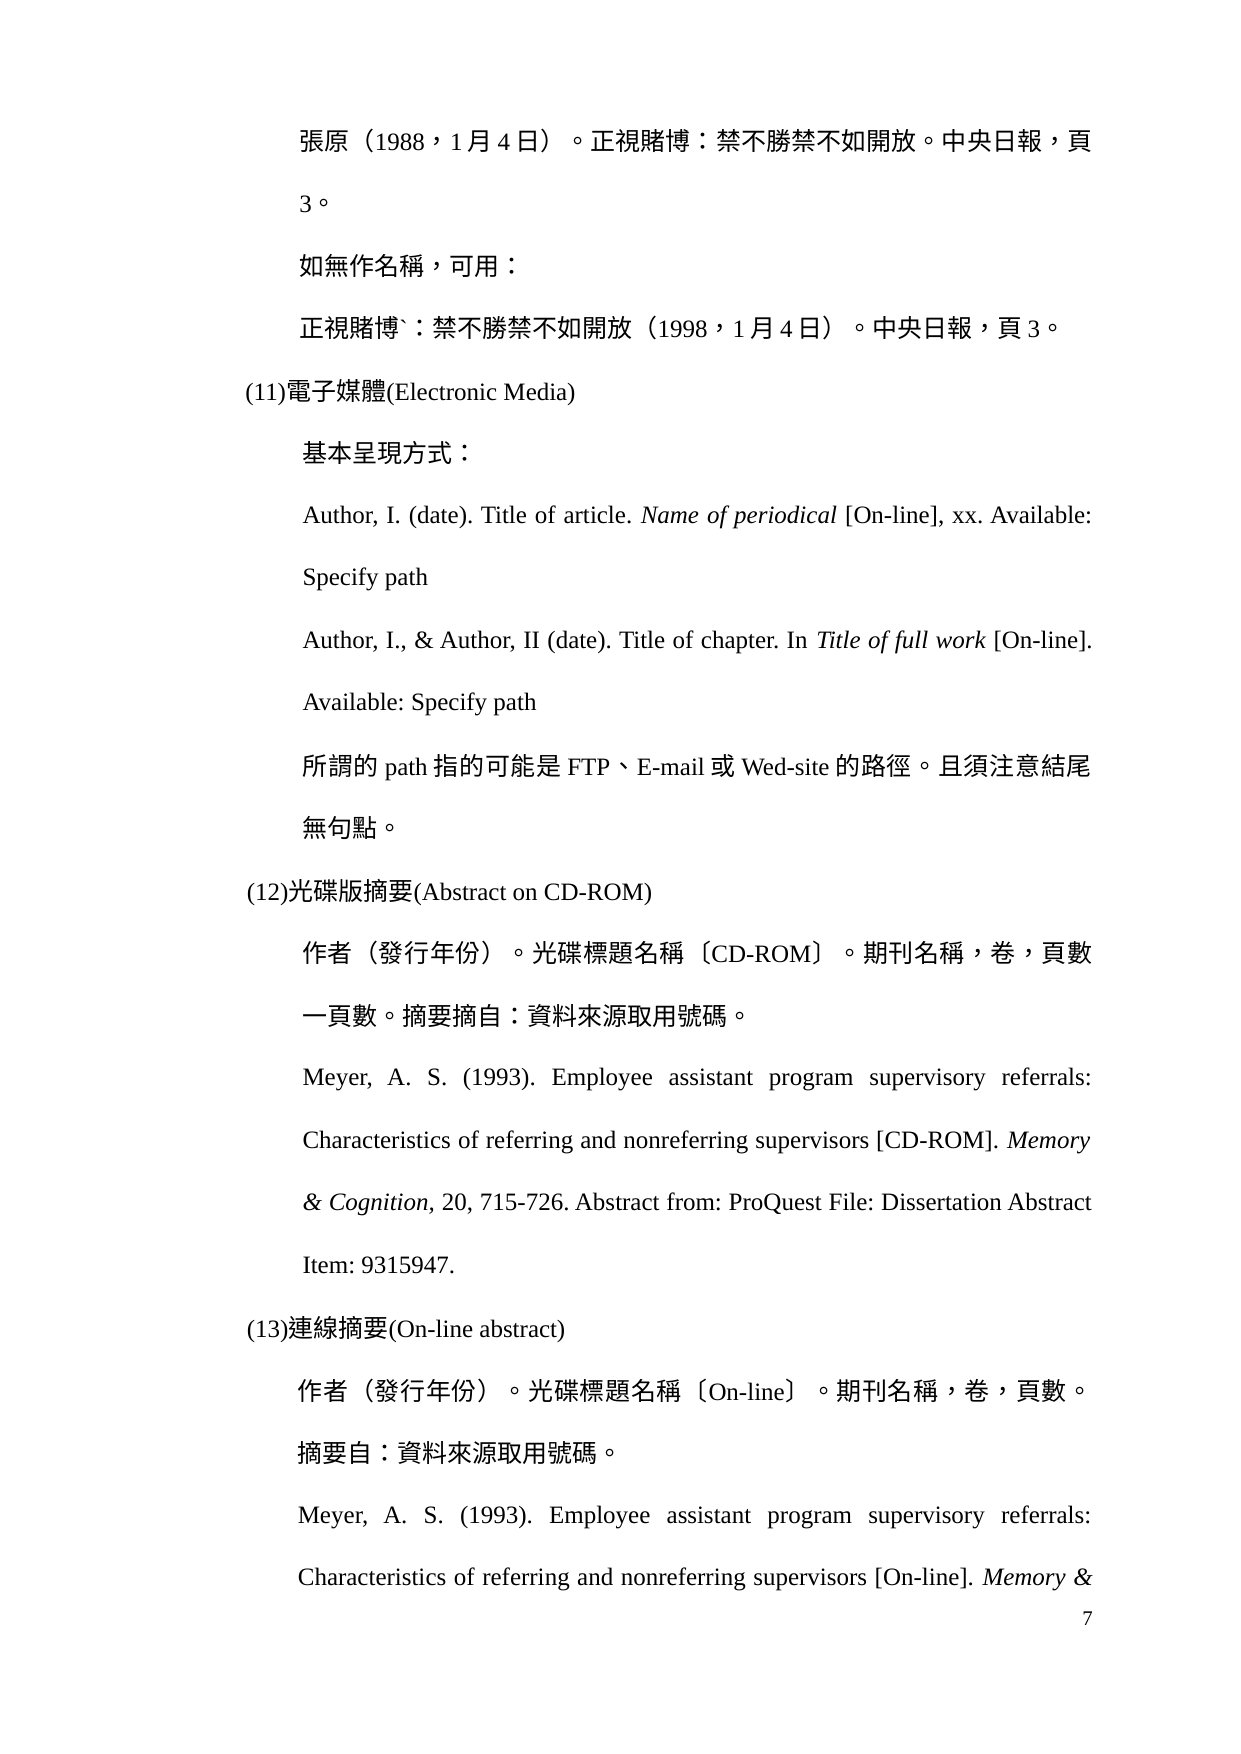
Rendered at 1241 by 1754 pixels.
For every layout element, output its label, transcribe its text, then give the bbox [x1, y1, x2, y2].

text Meyer, A. S. (1993). Employee assistant program supervisory referrals: Characteristics of referring and nonreferring supervisors [On-line]. Memory & [298, 1472, 1092, 1597]
text Author, I. (date). Title of article. Name of periodical [On-line], xx. Available: Specify path [302, 472, 1092, 597]
text (12)光碟版摘要(Abstract on CD-ROM) [247, 847, 1092, 910]
text 所謂的path指的可能是FTP、E-mail或Wed-site的路徑。且須注意結尾無句點。 [302, 722, 1092, 847]
text 作者（發行年份）。光碟標題名稱〔On-line〕。期刊名稱，卷，頁數。摘要自：資料來源取用號碼。 [298, 1347, 1092, 1472]
text 正視賭博`：禁不勝禁不如開放（1998，1月4日）。中央日報，頁3。 [299, 285, 1092, 347]
text 張原（1988，1月4日）。正視賭博：禁不勝禁不如開放。中央日報，頁3。 [299, 97, 1092, 222]
text Meyer, A. S. (1993). Employee assistant program supervisory referrals: Characteristics of referring and nonreferring supervisors [CD-ROM]. Memory & Cognition, 20, 715-726. Abstract from: ProQuest File: Dissertation Abstract Item: 9315947. [302, 1035, 1092, 1285]
text (11)電子媒體(Electronic Media) [245, 347, 1092, 410]
text (13)連線摘要(On-line abstract) [247, 1285, 1092, 1347]
text 如無作名稱，可用： [299, 222, 1092, 285]
text 基本呈現方式： [302, 410, 1092, 472]
text 作者（發行年份）。光碟標題名稱〔CD-ROM〕。期刊名稱，卷，頁數一頁數。摘要摘自：資料來源取用號碼。 [302, 910, 1092, 1035]
text Author, I., & Author, II (date). Title of chapter. In Title of full work [On-line]. Available: Specify path [302, 597, 1092, 722]
